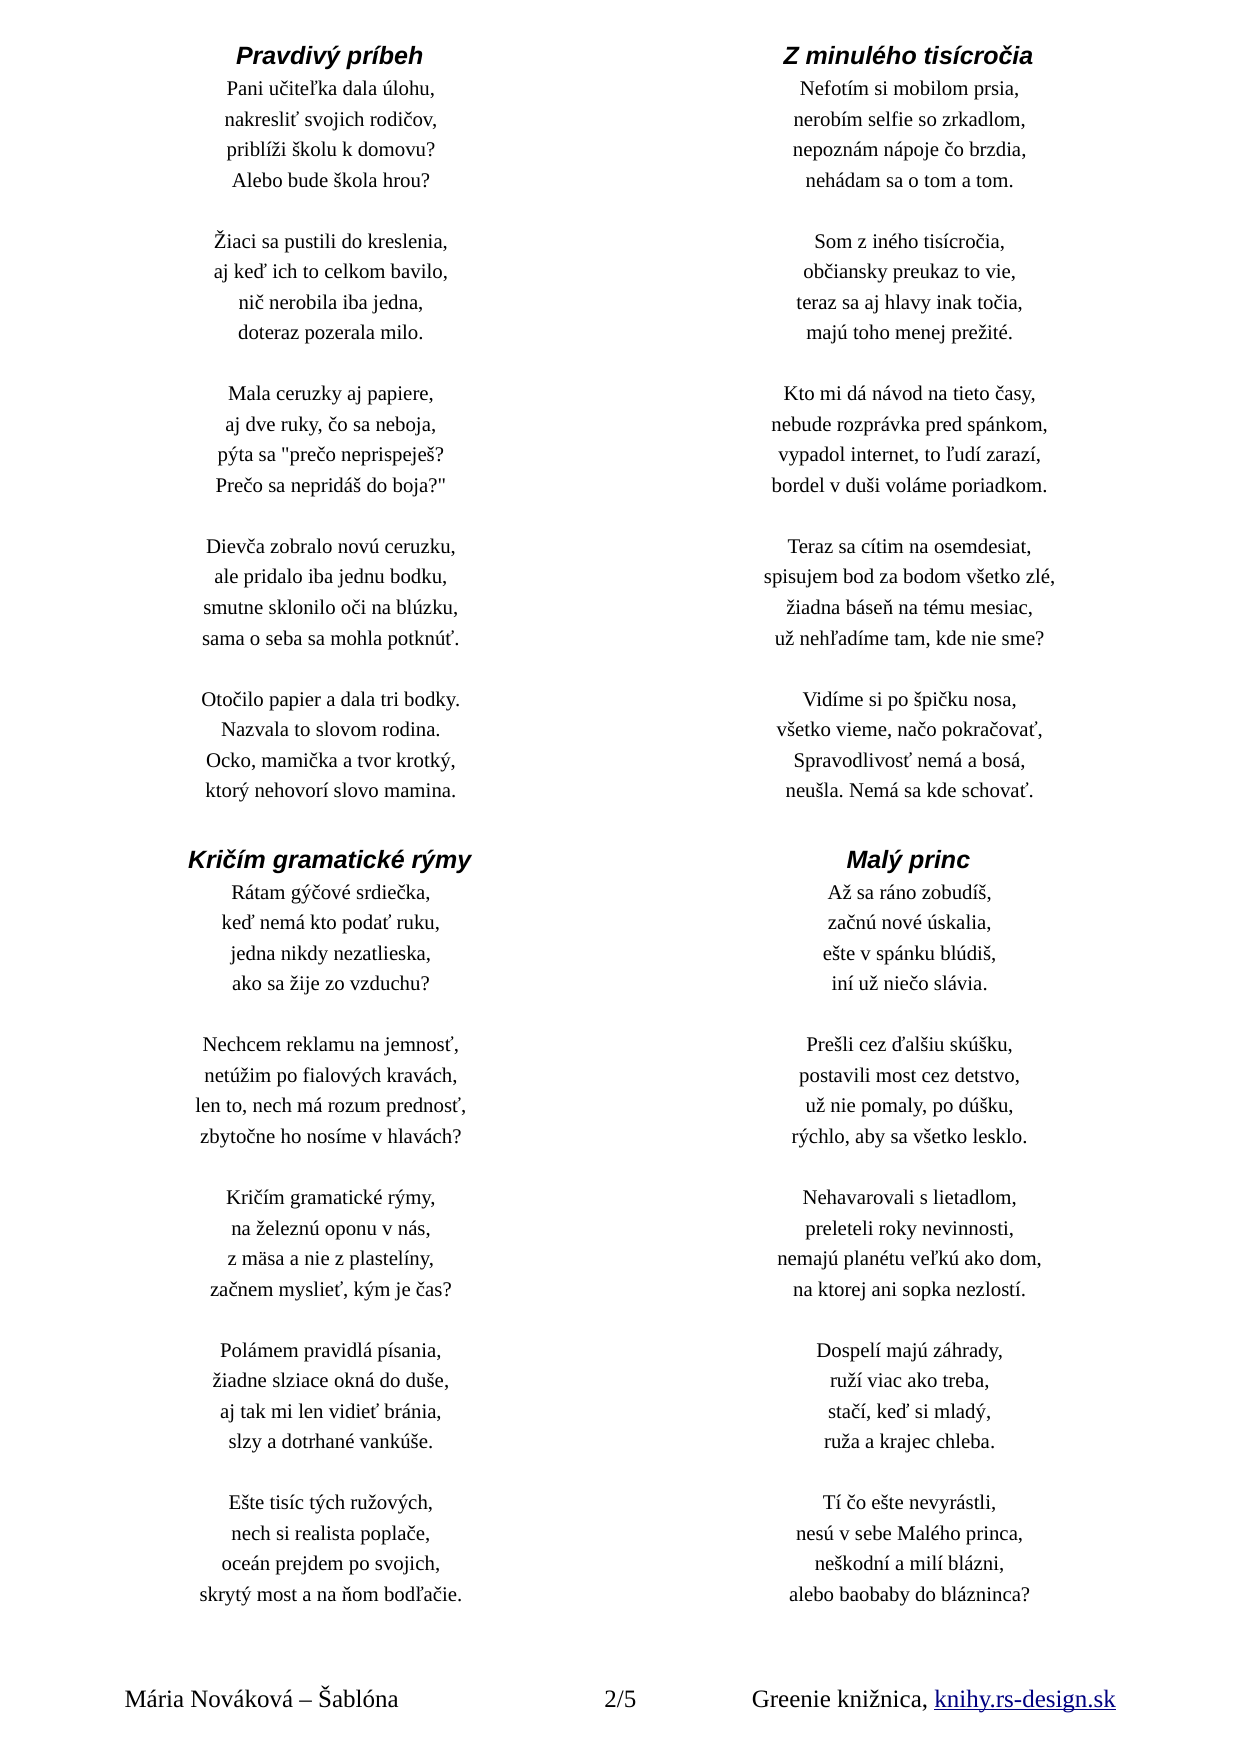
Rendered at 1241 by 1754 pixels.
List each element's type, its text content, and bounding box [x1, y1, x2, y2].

text len to, nech má rozum prednosť, [41, 1093, 620, 1117]
text ruža a krajec chleba. [620, 1429, 1199, 1453]
text zbytočne ho nosíme v hlavách? [41, 1124, 620, 1148]
text Polámem pravidlá písania, [41, 1337, 620, 1362]
text oceán prejdem po svojich, [41, 1551, 620, 1575]
text žiadne slziace okná do duše, [41, 1368, 620, 1392]
text Kto mi dá návod na tieto časy, [620, 381, 1199, 405]
text pýta sa "prečo neprispeješ? [41, 442, 620, 466]
text všetko vieme, načo pokračovať, [620, 717, 1199, 741]
text Spravodlivosť nemá a bosá, [620, 747, 1199, 772]
text nakresliť svojich rodičov, [41, 107, 620, 131]
text alebo baobaby do blázninca? [620, 1582, 1199, 1606]
text skrytý most a na ňom bodľačie. [41, 1582, 620, 1606]
text netúžim po fialových kravách, [41, 1063, 620, 1087]
text Nechcem reklamu na jemnosť, [41, 1032, 620, 1056]
text už nie pomaly, po dúšku, [620, 1093, 1199, 1117]
text Tí čo ešte nevyrástli, [620, 1490, 1199, 1514]
text nehádam sa o tom a tom. [620, 168, 1199, 192]
text nebude rozprávka pred spánkom, [620, 412, 1199, 436]
text Alebo bude škola hrou? [41, 168, 620, 192]
text Ocko, mamička a tvor krotký, [41, 747, 620, 772]
text Dospelí majú záhrady, [620, 1337, 1199, 1362]
text Prečo sa nepridáš do boja?" [41, 473, 620, 497]
text Vidíme si po špičku nosa, [620, 686, 1199, 711]
text iní už niečo slávia. [620, 971, 1199, 995]
text doteraz pozerala milo. [41, 320, 620, 344]
subtitle Malý princ [620, 845, 1199, 874]
text ruží viac ako treba, [620, 1368, 1199, 1392]
text preleteli roky nevinnosti, [620, 1215, 1199, 1239]
text postavili most cez detstvo, [620, 1063, 1199, 1087]
text vypadol internet, to ľudí zarazí, [620, 442, 1199, 466]
text rýchlo, aby sa všetko lesklo. [620, 1124, 1199, 1148]
text občiansky preukaz to vie, [620, 259, 1199, 283]
text ako sa žije zo vzduchu? [41, 971, 620, 995]
text nerobím selfie so zrkadlom, [620, 107, 1199, 131]
text Nazvala to slovom rodina. [41, 717, 620, 741]
text aj tak mi len vidieť bránia, [41, 1398, 620, 1423]
text na ktorej ani sopka nezlostí. [620, 1276, 1199, 1301]
text jedna nikdy nezatlieska, [41, 941, 620, 965]
text ktorý nehovorí slovo mamina. [41, 778, 620, 802]
text stačí, keď si mladý, [620, 1398, 1199, 1423]
text sama o seba sa mohla potknúť. [41, 625, 620, 649]
text neušla. Nemá sa kde schovať. [620, 778, 1199, 802]
text Ešte tisíc tých ružových, [41, 1490, 620, 1514]
subtitle Kričím gramatické rýmy [41, 845, 620, 874]
subtitle Pravdivý príbeh [41, 41, 620, 70]
text Kričím gramatické rýmy, [41, 1185, 620, 1209]
text majú toho menej prežité. [620, 320, 1199, 344]
text už nehľadíme tam, kde nie sme? [620, 625, 1199, 649]
text teraz sa aj hlavy inak točia, [620, 290, 1199, 314]
text žiadna báseň na tému mesiac, [620, 595, 1199, 619]
text začnem myslieť, kým je čas? [41, 1276, 620, 1301]
text smutne sklonilo oči na blúzku, [41, 595, 620, 619]
text Otočilo papier a dala tri bodky. [41, 686, 620, 711]
text priblíži školu k domovu? [41, 137, 620, 161]
text nemajú planétu veľkú ako dom, [620, 1246, 1199, 1270]
text keď nemá kto podať ruku, [41, 910, 620, 934]
text Rátam gýčové srdiečka, [41, 880, 620, 904]
text začnú nové úskalia, [620, 910, 1199, 934]
text bordel v duši voláme poriadkom. [620, 473, 1199, 497]
text z mäsa a nie z plastelíny, [41, 1246, 620, 1270]
text Nehavarovali s lietadlom, [620, 1185, 1199, 1209]
text Mala ceruzky aj papiere, [41, 381, 620, 405]
text Teraz sa cítim na osemdesiat, [620, 534, 1199, 558]
text Až sa ráno zobudíš, [620, 880, 1199, 904]
text nič nerobila iba jedna, [41, 290, 620, 314]
text na železnú oponu v nás, [41, 1215, 620, 1239]
text spisujem bod za bodom všetko zlé, [620, 564, 1199, 588]
text nepoznám nápoje čo brzdia, [620, 137, 1199, 161]
text Dievča zobralo novú ceruzku, [41, 534, 620, 558]
text ešte v spánku blúdiš, [620, 941, 1199, 965]
text Prešli cez ďalšiu skúšku, [620, 1032, 1199, 1056]
text Som z iného tisícročia, [620, 229, 1199, 253]
text Nefotím si mobilom prsia, [620, 76, 1199, 100]
text nech si realista poplače, [41, 1521, 620, 1545]
text aj keď ich to celkom bavilo, [41, 259, 620, 283]
text slzy a dotrhané vankúše. [41, 1429, 620, 1453]
text Pani učiteľka dala úlohu, [41, 76, 620, 100]
text Žiaci sa pustili do kreslenia, [41, 229, 620, 253]
subtitle Z minulého tisícročia [620, 41, 1199, 70]
text nesú v sebe Malého princa, [620, 1521, 1199, 1545]
text ale pridalo iba jednu bodku, [41, 564, 620, 588]
text aj dve ruky, čo sa neboja, [41, 412, 620, 436]
text neškodní a milí blázni, [620, 1551, 1199, 1575]
